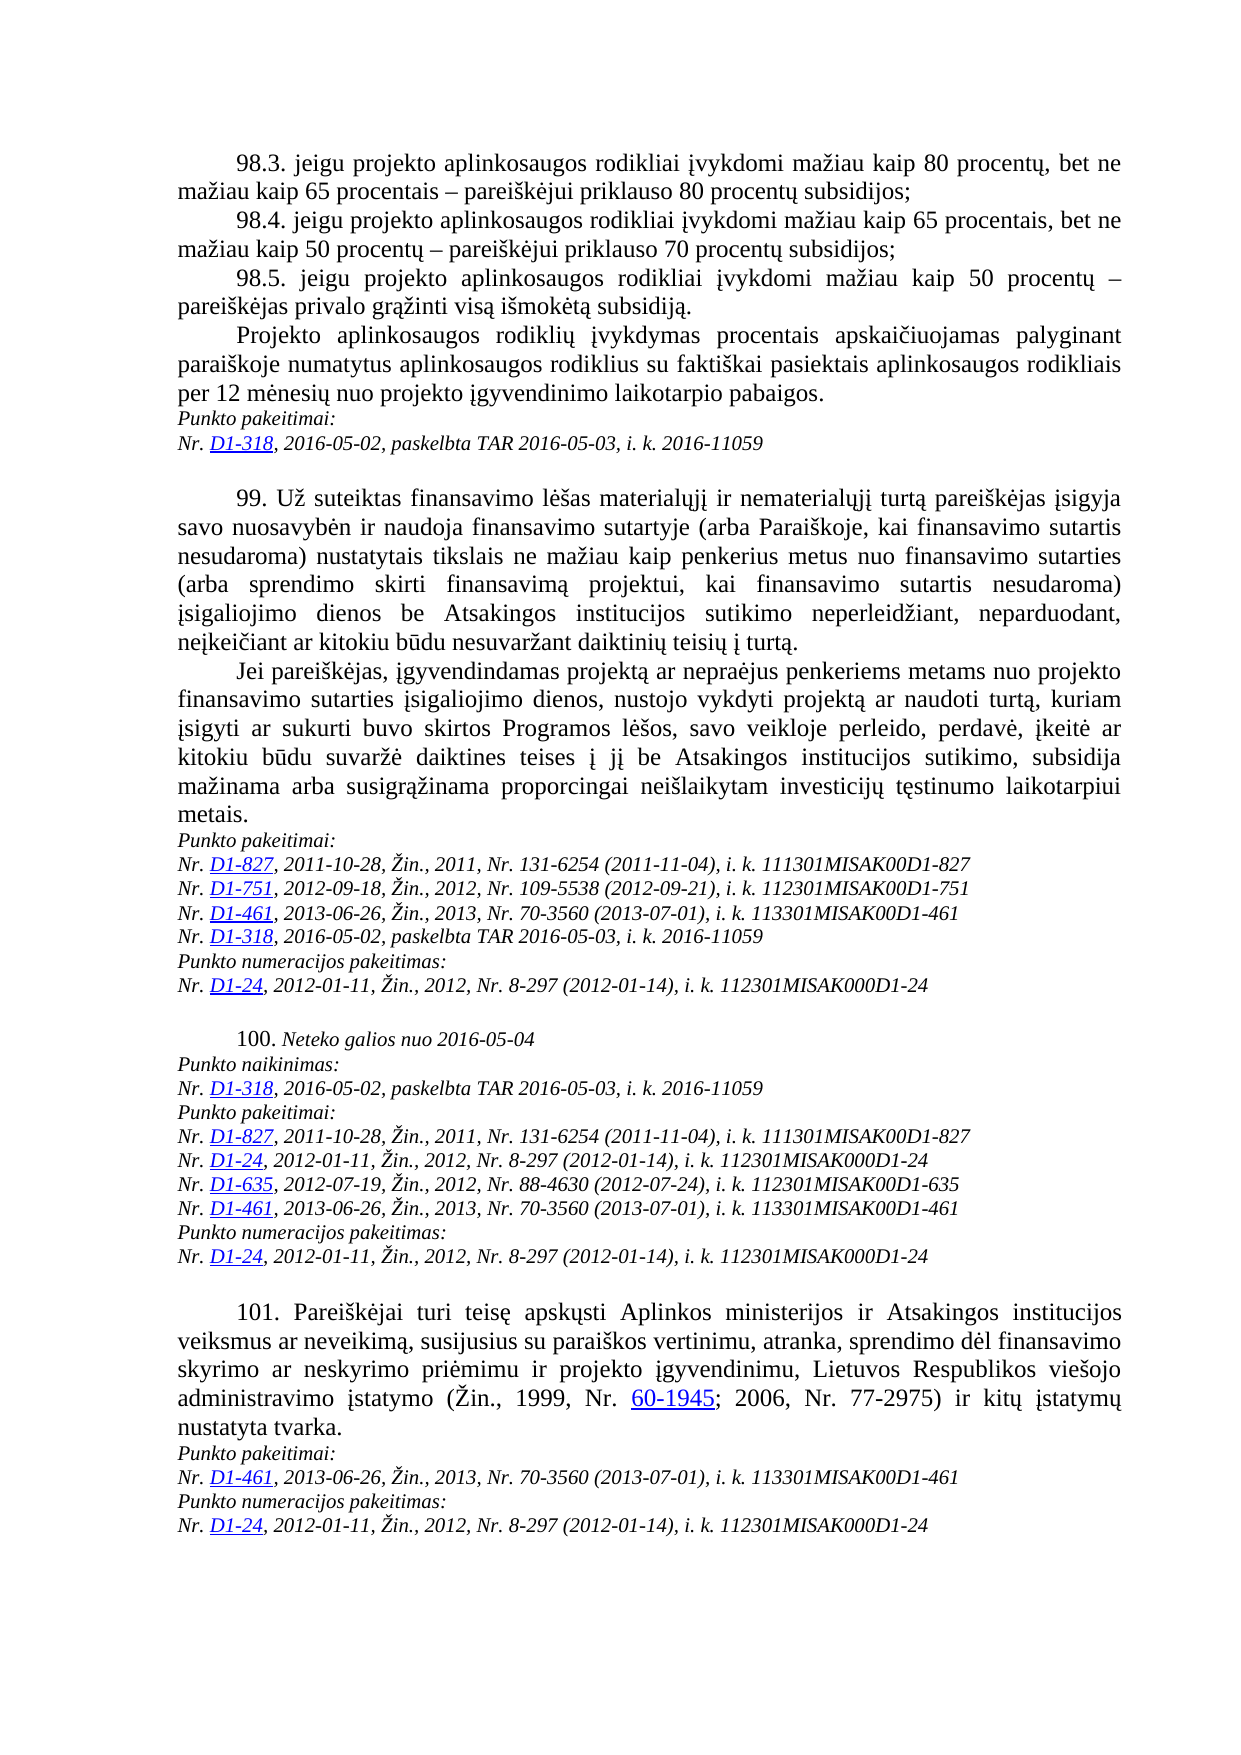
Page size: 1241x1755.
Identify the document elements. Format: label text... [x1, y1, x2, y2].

text 100. Neteko galios nuo 2016-05-04 [177, 1025, 1122, 1052]
text Punkto pakeitimai: [177, 1100, 1122, 1124]
text Nr. D1-827, 2011-10-28, Žin., 2011, Nr. 131-6254 (2011-11-04), i. k. 111301MISAK00D1-827 [177, 852, 1122, 876]
text Nr. D1-24, 2012-01-11, Žin., 2012, Nr. 8-297 (2012-01-14), i. k. 112301MISAK000D1-24 [177, 1148, 1122, 1172]
text Punkto numeracijos pakeitimas: [177, 948, 1122, 973]
text Nr. D1-318, 2016-05-02, paskelbta TAR 2016-05-03, i. k. 2016-11059 [177, 924, 1122, 948]
text 99. Už suteiktas finansavimo lėšas materialųjį ir nematerialųjį turtą pareiškėjas įsigyja savo nuosavybėn ir naudoja finansavimo sutartyje (arba Paraiškoje, kai finansavimo sutartis nesudaroma) nustatytais tikslais ne mažiau kaip penkerius metus nuo finansavimo sutarties (arba sprendimo skirti finansavimą projektui, kai finansavimo sutartis nesudaroma) įsigaliojimo dienos be Atsakingos institucijos sutikimo neperleidžiant, neparduodant, neįkeičiant ar kitokiu būdu nesuvaržant daiktinių teisių į turtą. [177, 483, 1122, 656]
text 98.3. jeigu projekto aplinkosaugos rodikliai įvykdomi mažiau kaip 80 procentų, bet ne mažiau kaip 65 procentais – pareiškėjui priklauso 80 procentų subsidijos; [177, 148, 1122, 205]
text Nr. D1-827, 2011-10-28, Žin., 2011, Nr. 131-6254 (2011-11-04), i. k. 111301MISAK00D1-827 [177, 1124, 1122, 1148]
text Nr. D1-461, 2013-06-26, Žin., 2013, Nr. 70-3560 (2013-07-01), i. k. 113301MISAK00D1-461 [177, 900, 1122, 924]
text Punkto numeracijos pakeitimas: [177, 1220, 1122, 1244]
text Nr. D1-24, 2012-01-11, Žin., 2012, Nr. 8-297 (2012-01-14), i. k. 112301MISAK000D1-24 [177, 973, 1122, 997]
text Jei pareiškėjas, įgyvendindamas projektą ar nepraėjus penkeriems metams nuo projekto finansavimo sutarties įsigaliojimo dienos, nustojo vykdyti projektą ar naudoti turtą, kuriam įsigyti ar sukurti buvo skirtos Programos lėšos, savo veikloje perleido, perdavė, įkeitė ar kitokiu būdu suvaržė daiktines teises į jį be Atsakingos institucijos sutikimo, subsidija mažinama arba susigrąžinama proporcingai neišlaikytam investicijų tęstinumo laikotarpiui metais. [177, 656, 1122, 828]
text 98.5. jeigu projekto aplinkosaugos rodikliai įvykdomi mažiau kaip 50 procentų – pareiškėjas privalo grąžinti visą išmokėtą subsidiją. [177, 263, 1122, 320]
text Nr. D1-24, 2012-01-11, Žin., 2012, Nr. 8-297 (2012-01-14), i. k. 112301MISAK000D1-24 [177, 1244, 1122, 1268]
text Nr. D1-461, 2013-06-26, Žin., 2013, Nr. 70-3560 (2013-07-01), i. k. 113301MISAK00D1-461 [177, 1465, 1122, 1489]
text Nr. D1-635, 2012-07-19, Žin., 2012, Nr. 88-4630 (2012-07-24), i. k. 112301MISAK00D1-635 [177, 1172, 1122, 1196]
text Punkto numeracijos pakeitimas: [177, 1489, 1122, 1513]
text Nr. D1-318, 2016-05-02, paskelbta TAR 2016-05-03, i. k. 2016-11059 [177, 1076, 1122, 1100]
text Projekto aplinkosaugos rodiklių įvykdymas procentais apskaičiuojamas palyginant paraiškoje numatytus aplinkosaugos rodiklius su faktiškai pasiektais aplinkosaugos rodikliais per 12 mėnesių nuo projekto įgyvendinimo laikotarpio pabaigos. [177, 320, 1122, 406]
text 98.4. jeigu projekto aplinkosaugos rodikliai įvykdomi mažiau kaip 65 procentais, bet ne mažiau kaip 50 procentų – pareiškėjui priklauso 70 procentų subsidijos; [177, 205, 1122, 263]
text 101. Pareiškėjai turi teisę apskųsti Aplinkos ministerijos ir Atsakingos institucijos veiksmus ar neveikimą, susijusius su paraiškos vertinimu, atranka, sprendimo dėl finansavimo skyrimo ar neskyrimo priėmimu ir projekto įgyvendinimu, Lietuvos Respublikos viešojo administravimo įstatymo (Žin., 1999, Nr. 60-1945; 2006, Nr. 77-2975) ir kitų įstatymų nustatyta tvarka. [177, 1297, 1122, 1441]
text Punkto pakeitimai: [177, 828, 1122, 852]
text Nr. D1-318, 2016-05-02, paskelbta TAR 2016-05-03, i. k. 2016-11059 [177, 430, 1122, 454]
text Nr. D1-751, 2012-09-18, Žin., 2012, Nr. 109-5538 (2012-09-21), i. k. 112301MISAK00D1-751 [177, 876, 1122, 900]
text Nr. D1-461, 2013-06-26, Žin., 2013, Nr. 70-3560 (2013-07-01), i. k. 113301MISAK00D1-461 [177, 1196, 1122, 1220]
text Nr. D1-24, 2012-01-11, Žin., 2012, Nr. 8-297 (2012-01-14), i. k. 112301MISAK000D1-24 [177, 1513, 1122, 1537]
text Punkto pakeitimai: [177, 406, 1122, 430]
text Punkto naikinimas: [177, 1052, 1122, 1076]
text Punkto pakeitimai: [177, 1441, 1122, 1465]
